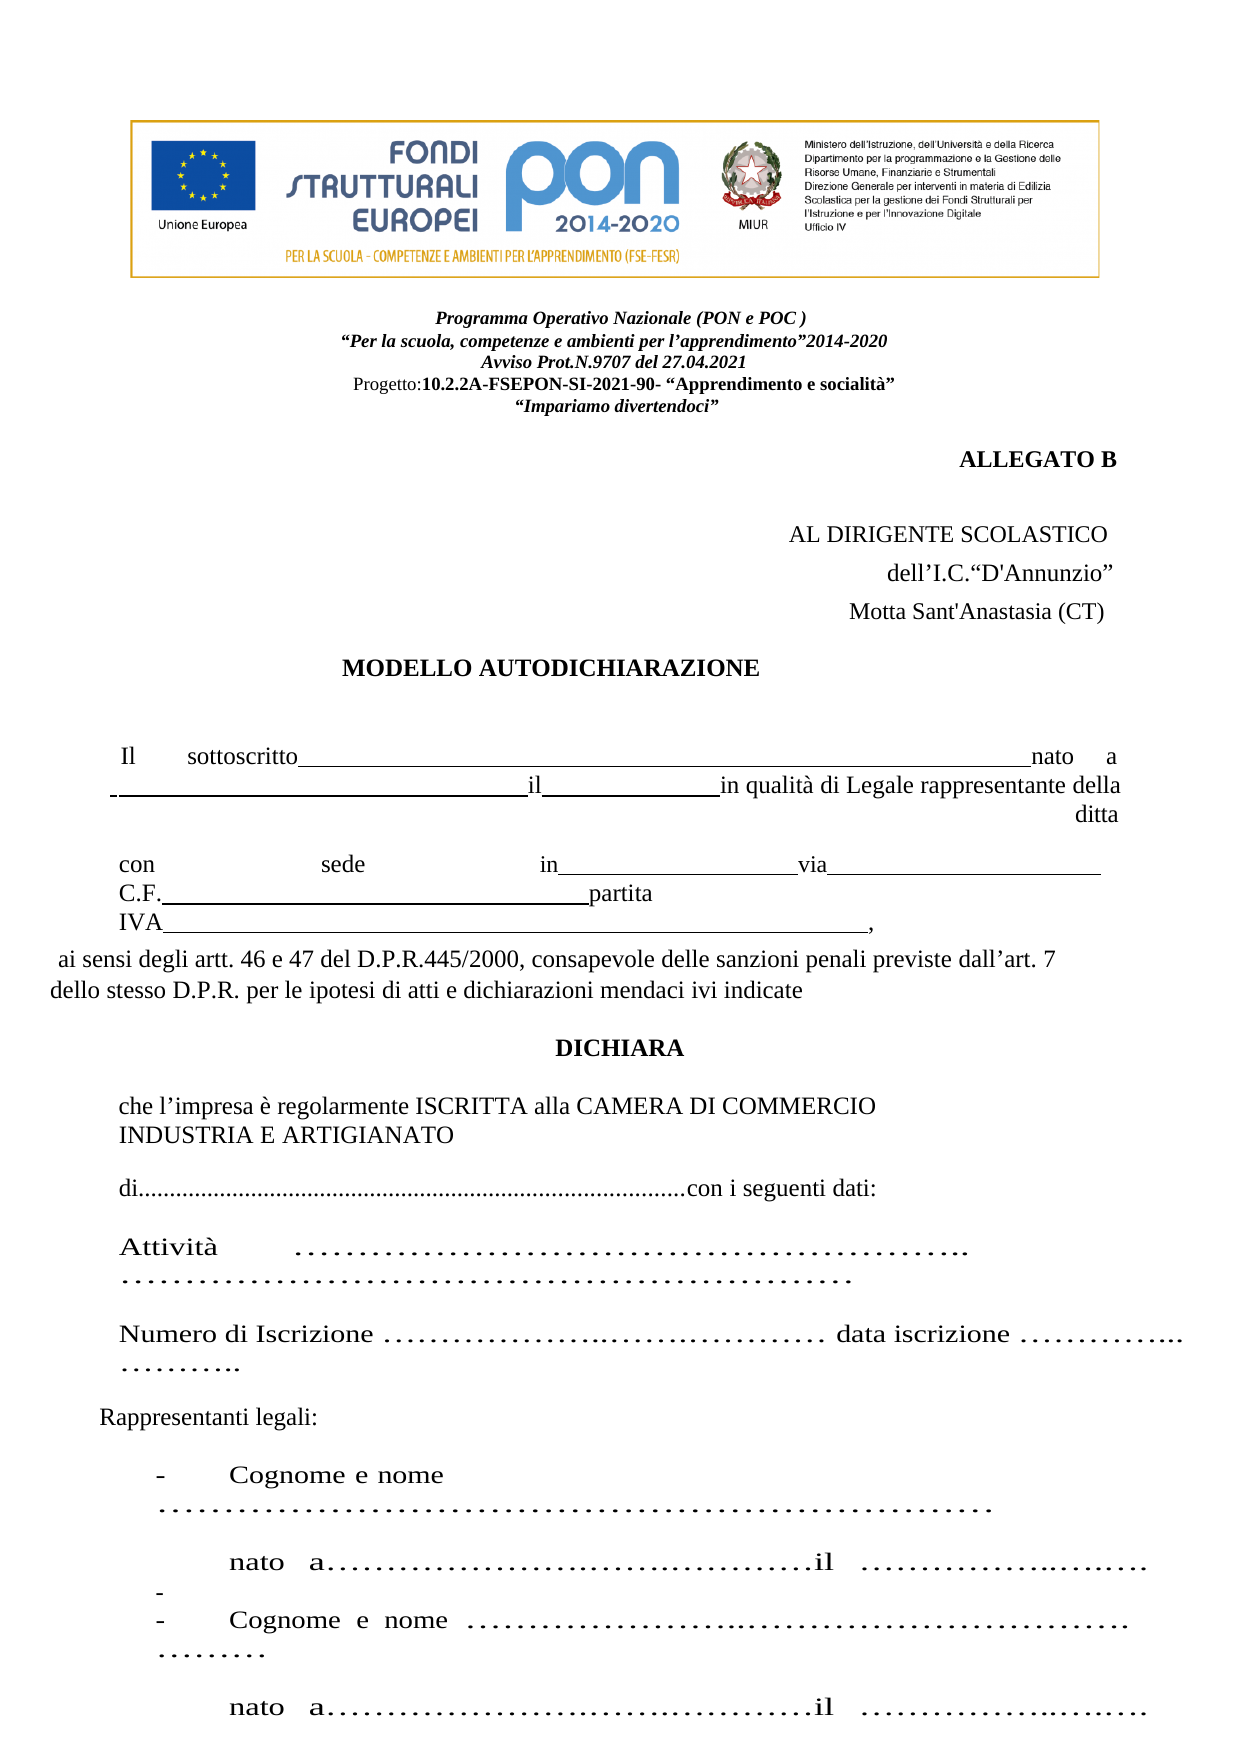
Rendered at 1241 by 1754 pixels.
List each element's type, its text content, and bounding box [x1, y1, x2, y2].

text ai sensi degli artt. 46 e 47 del D.P.R.445/2000, consapevole delle sanzioni penali previste dall’art. 7 [6, 936, 1114, 975]
picture [130, 120, 1100, 278]
text Avviso Prot.N.9707 del 27.04.2021 [6, 351, 1223, 373]
text Rappresentanti legali: [99, 1402, 1223, 1431]
text che l’impresa è regolarmente ISCRITTA alla CAMERA DI COMMERCIO INDUSTRIA E ARTIGIANATO [118, 1091, 919, 1149]
text nato a………………….…….…………il ……………..….…. [229, 1547, 1223, 1576]
text Numero di Iscrizione ………………..…….………… data iscrizione …………...……….. [119, 1319, 1223, 1377]
text - Cognome e nome ……………………………………………………… [155, 1461, 1223, 1518]
text il in qualità di Legale rappresentante della ditta [110, 770, 1121, 828]
text “Impariamo divertendoci” [6, 394, 1223, 416]
text Motta Sant'Anastasia (CT) [795, 597, 1124, 625]
text nato a………………….…….…………il ……………..….…. [229, 1692, 1223, 1721]
subtitle MODELLO AUTODICHIARAZIONE [6, 653, 1096, 682]
text - [155, 1577, 1223, 1605]
text Il sottoscritto nato a [14, 741, 1223, 770]
text Programma Operativo Nazionale (PON e POC ) [6, 304, 1223, 330]
text C.F. partita [119, 879, 1223, 907]
text con sede in via [119, 852, 1223, 878]
text - Cognome e nome …………………..………………………….……… [155, 1605, 1223, 1663]
subtitle DICHIARA [143, 1033, 1096, 1062]
text Progetto:10.2.2A-FSEPON-SI-2021-90- “Apprendimento e socialità” [19, 373, 1234, 394]
text “Per la scuola, competenze e ambienti per l’apprendimento”2014-2020 [6, 330, 1223, 351]
text dell’I.C.“D'Annunzio” [6, 558, 1124, 587]
text IVA , [119, 907, 1223, 936]
text Attività ……………………………………………..………………………………………………… [119, 1232, 1223, 1289]
text AL DIRIGENTE SCOLASTICO [6, 521, 1124, 548]
text di con i seguenti dati: [119, 1173, 1223, 1202]
text dello stesso D.P.R. per le ipotesi di atti e dichiarazioni mendaci ivi indicate [6, 976, 1114, 1004]
text ALLEGATO B [6, 445, 1117, 473]
